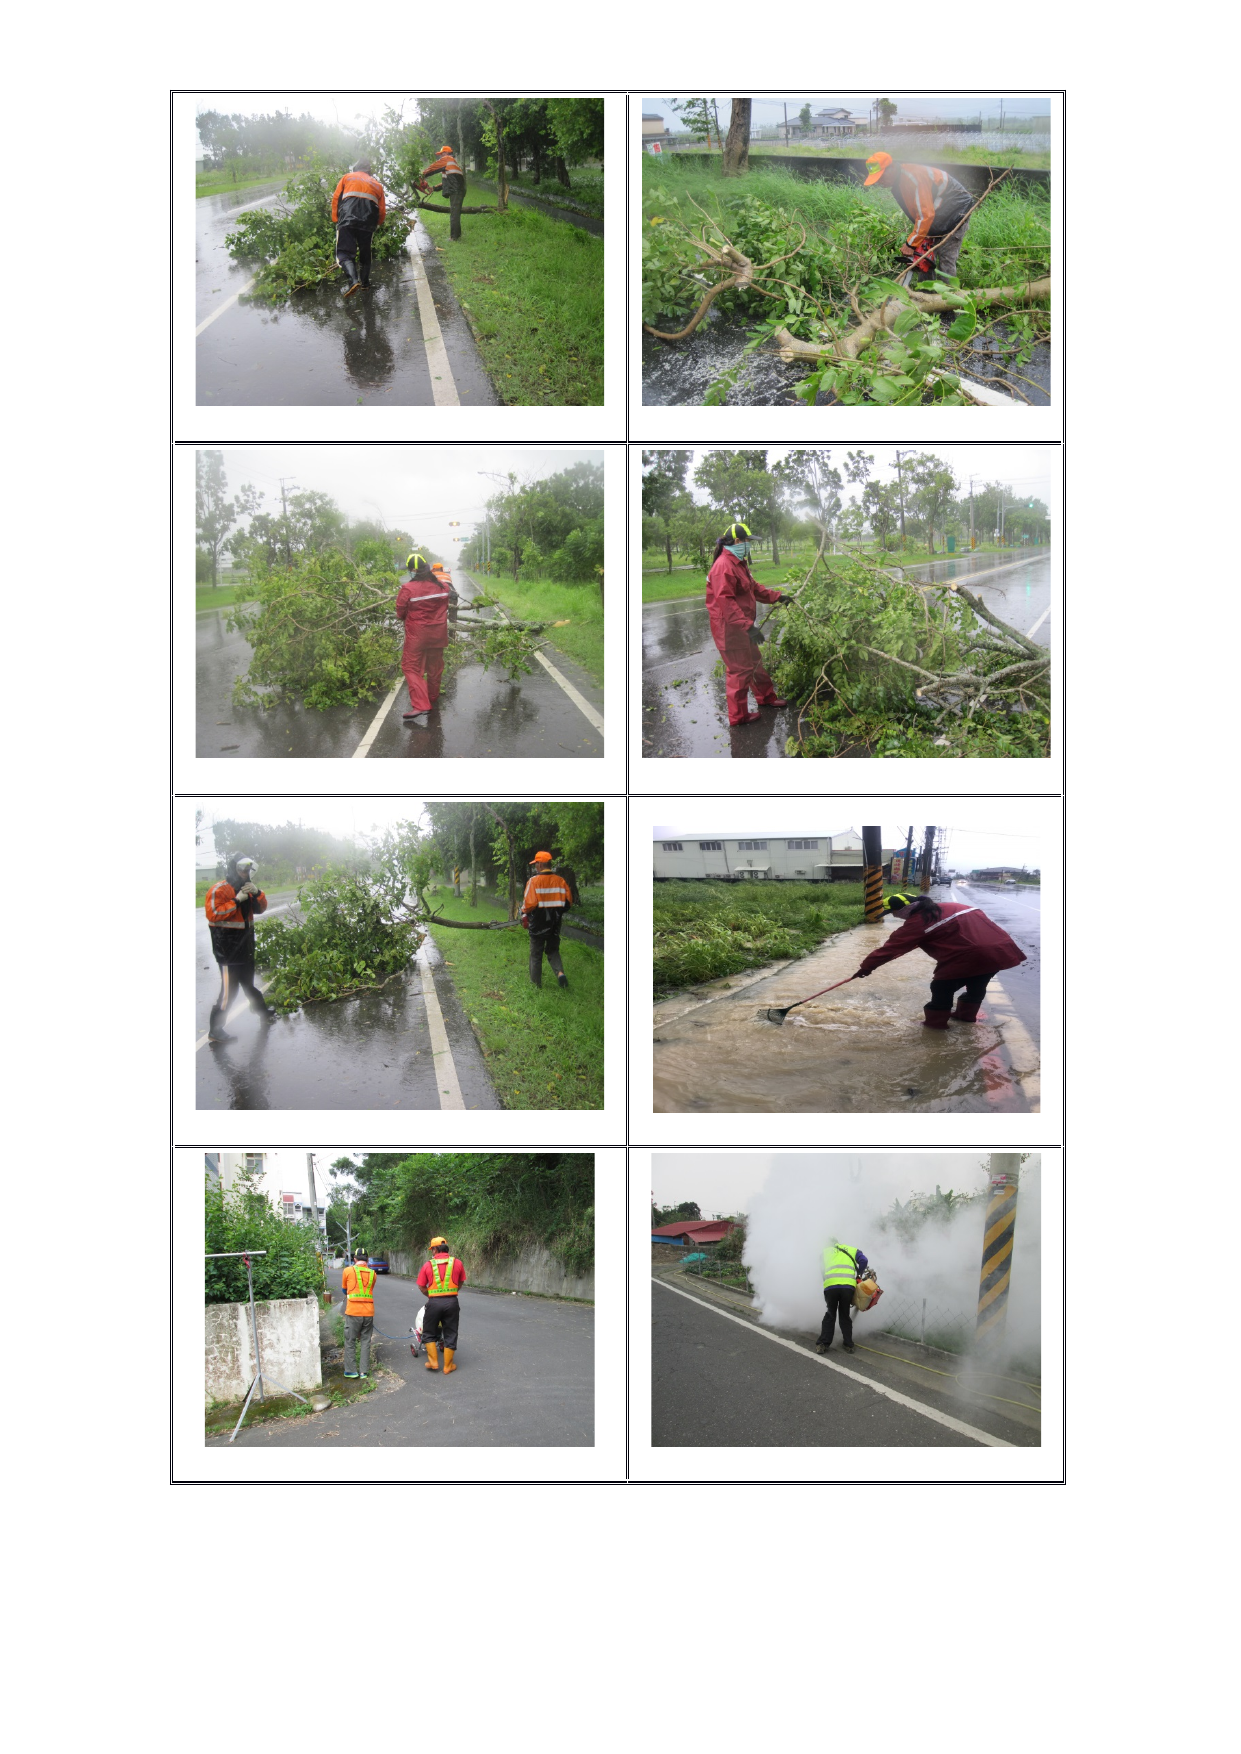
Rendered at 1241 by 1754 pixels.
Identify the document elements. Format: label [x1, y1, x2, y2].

table_cell [629, 441, 1063, 793]
picture [642, 98, 1051, 406]
table_cell [628, 93, 1063, 441]
picture [195, 98, 605, 406]
table_cell [173, 93, 627, 441]
table_cell [628, 1145, 1063, 1481]
picture [651, 1153, 1042, 1447]
picture [195, 802, 605, 1110]
table_cell [173, 794, 626, 1144]
picture [195, 450, 605, 758]
table_cell [629, 794, 1063, 1144]
picture [653, 826, 1041, 1113]
table_cell [173, 1145, 627, 1481]
picture [642, 450, 1051, 758]
table_cell [173, 441, 626, 793]
picture [204, 1153, 595, 1447]
